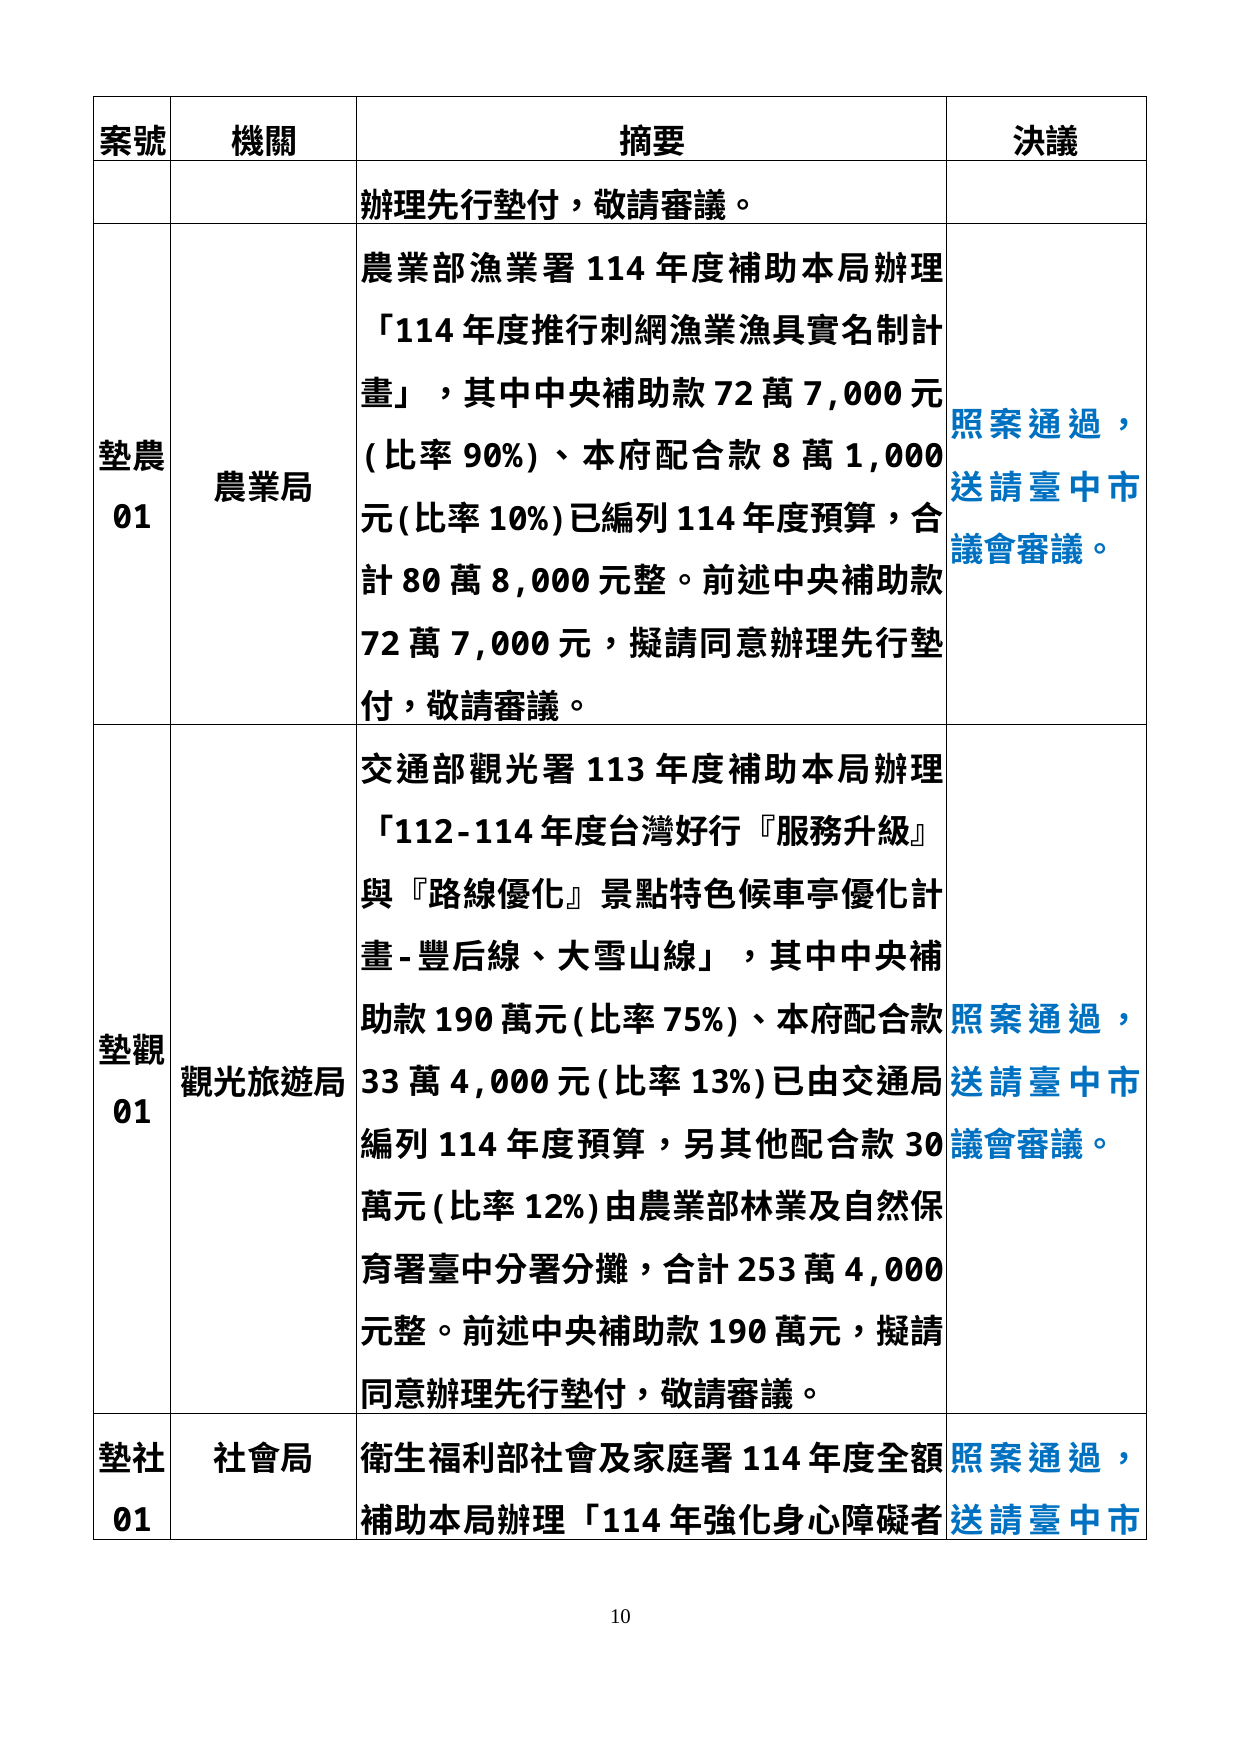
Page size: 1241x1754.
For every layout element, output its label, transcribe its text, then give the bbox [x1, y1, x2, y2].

table_cell 照案通過，送請臺中市 [947, 1414, 1146, 1539]
table_cell [94, 161, 170, 223]
table_cell 農業局 [171, 224, 356, 724]
table_cell 墊社01 [94, 1414, 170, 1539]
table_cell 墊觀01 [94, 725, 170, 1413]
table_cell 農業部漁業署114年度補助本局辦理「114年度推行刺網漁業漁具實名制計畫」，其中中央補助款72萬7,000元(比率90%)、本府配合款8萬1,000元(比率10%)已編列114年度預算，合計80萬8,000元整。前述中央補助款72萬7,000元，擬請同意辦理先行墊付，敬請審議。 [357, 224, 946, 724]
table_header 摘要 [357, 97, 946, 160]
table_cell [947, 161, 1146, 223]
table_header 案號 [94, 97, 170, 160]
table_header 機關 [171, 97, 356, 160]
table_header 決議 [947, 97, 1146, 160]
table_cell 辦理先行墊付，敬請審議。 [357, 161, 946, 223]
table_cell 照案通過，送請臺中市議會審議。 [947, 725, 1146, 1413]
table_cell 衛生福利部社會及家庭署114年度全額補助本局辦理「114年強化身心障礙者 [357, 1414, 946, 1539]
table_cell [171, 161, 356, 223]
table_cell 交通部觀光署113年度補助本局辦理「112-114年度台灣好行『服務升級』與『路線優化』景點特色候車亭優化計畫-豐后線、大雪山線」，其中中央補助款190萬元(比率75%)、本府配合款33萬4,000元(比率13%)已由交通局編列114年度預算，另其他配合款30萬元(比率12%)由農業部林業及自然保育署臺中分署分攤，合計253萬4,000元整。前述中央補助款190萬元，擬請同意辦理先行墊付，敬請審議。 [357, 725, 946, 1413]
table_cell 社會局 [171, 1414, 356, 1539]
table_cell 觀光旅遊局 [171, 725, 356, 1413]
table_cell 墊農01 [94, 224, 170, 724]
table_cell 照案通過，送請臺中市議會審議。 [947, 224, 1146, 724]
